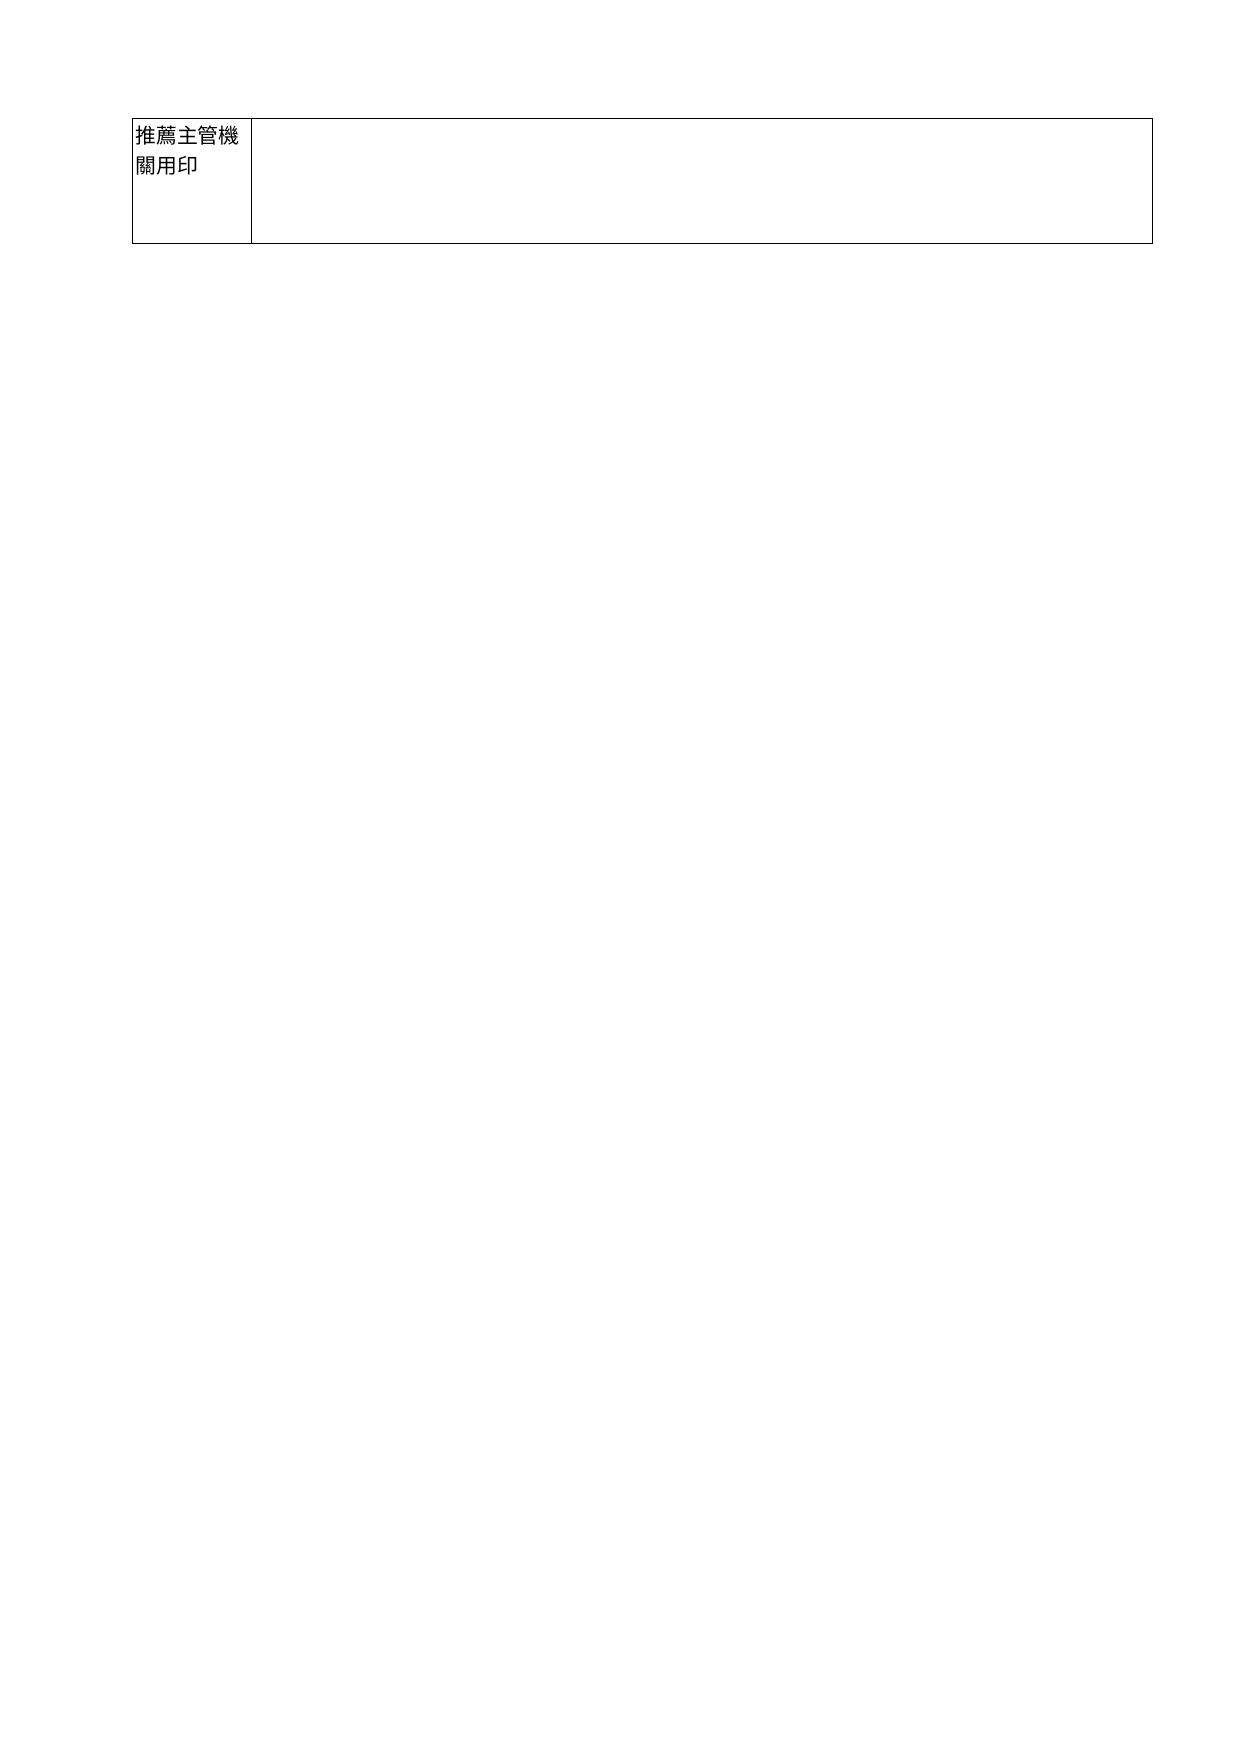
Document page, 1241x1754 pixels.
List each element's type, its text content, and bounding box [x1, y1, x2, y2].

table_cell 推薦主管機關用印 [133, 119, 251, 243]
table_cell [252, 119, 1152, 243]
